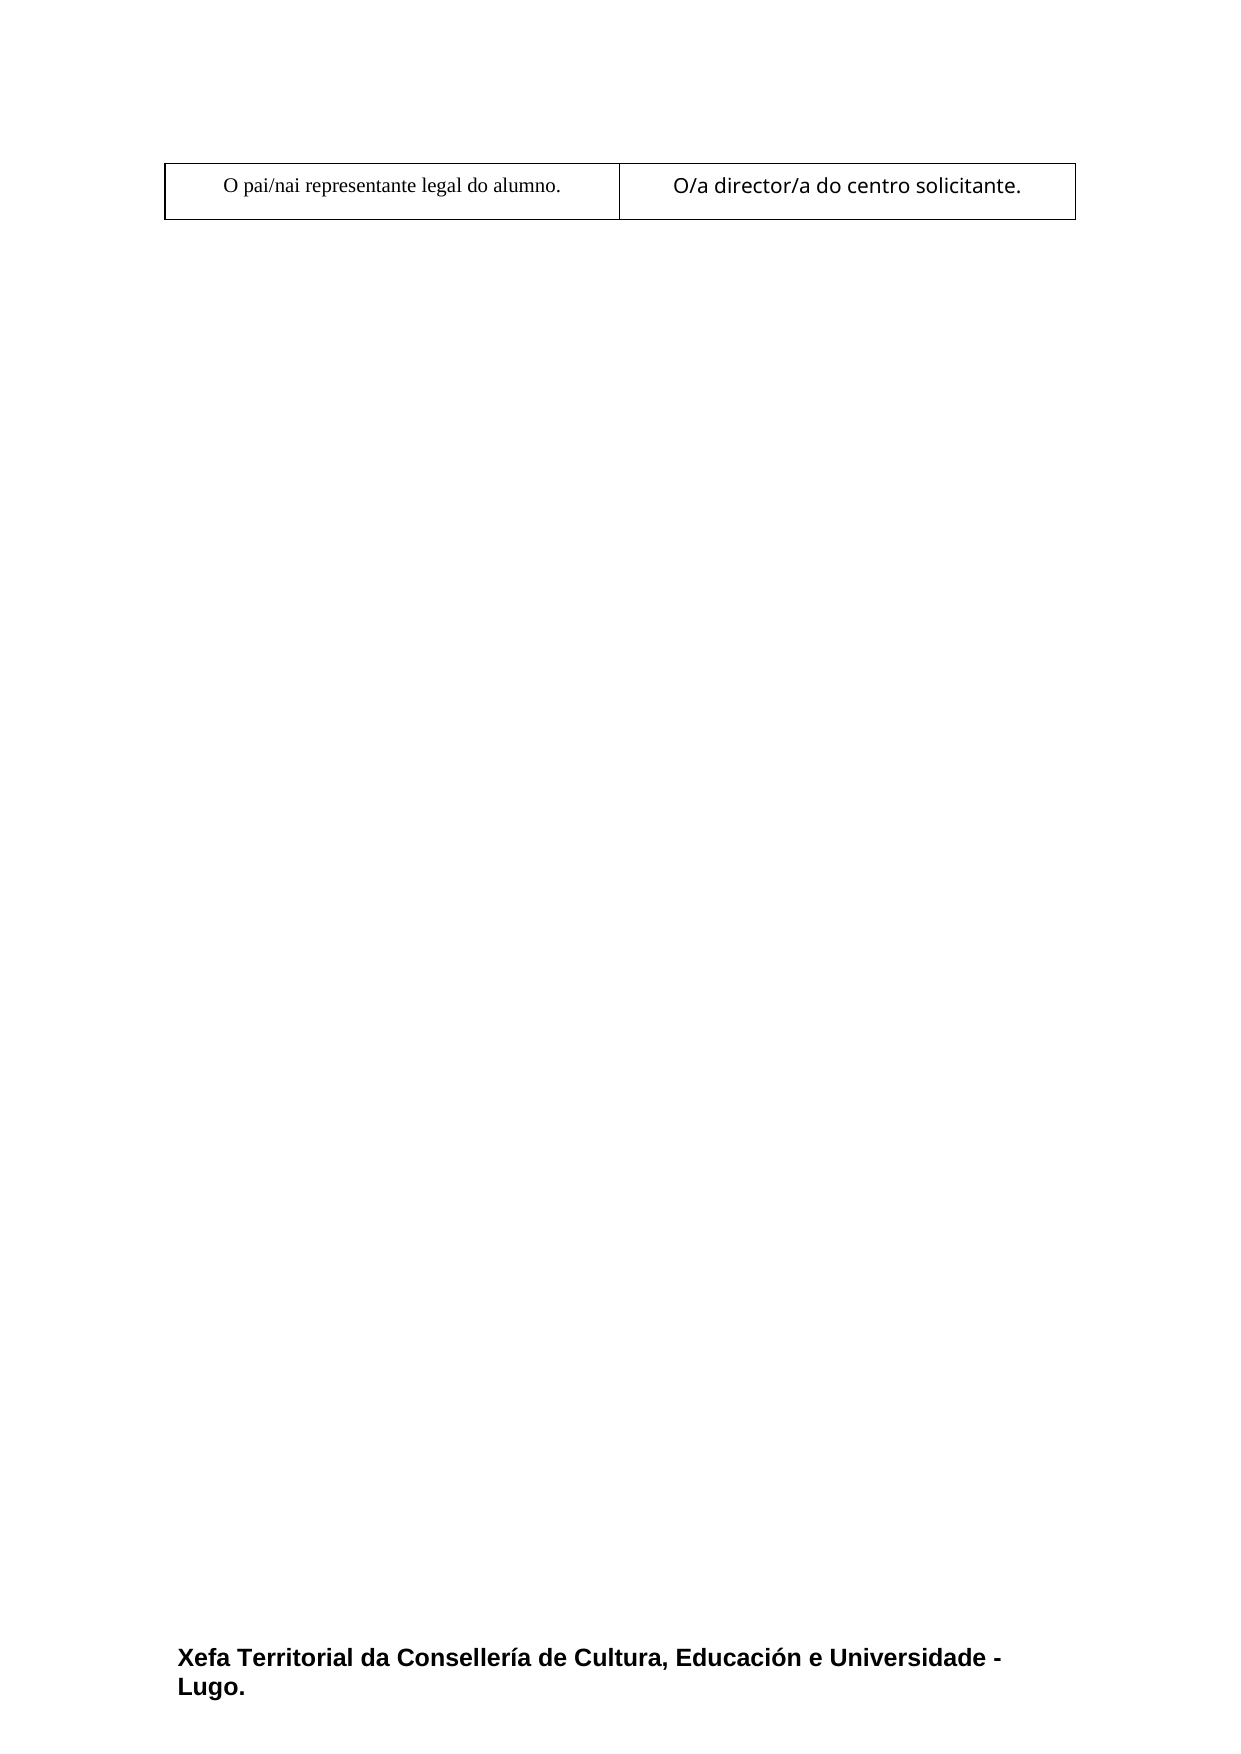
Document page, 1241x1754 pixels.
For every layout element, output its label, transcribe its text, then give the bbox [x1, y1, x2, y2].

table_cell O/a director/a do centro solicitante. [620, 164, 1075, 219]
table_cell O pai/nai representante legal do alumno. [166, 164, 619, 219]
